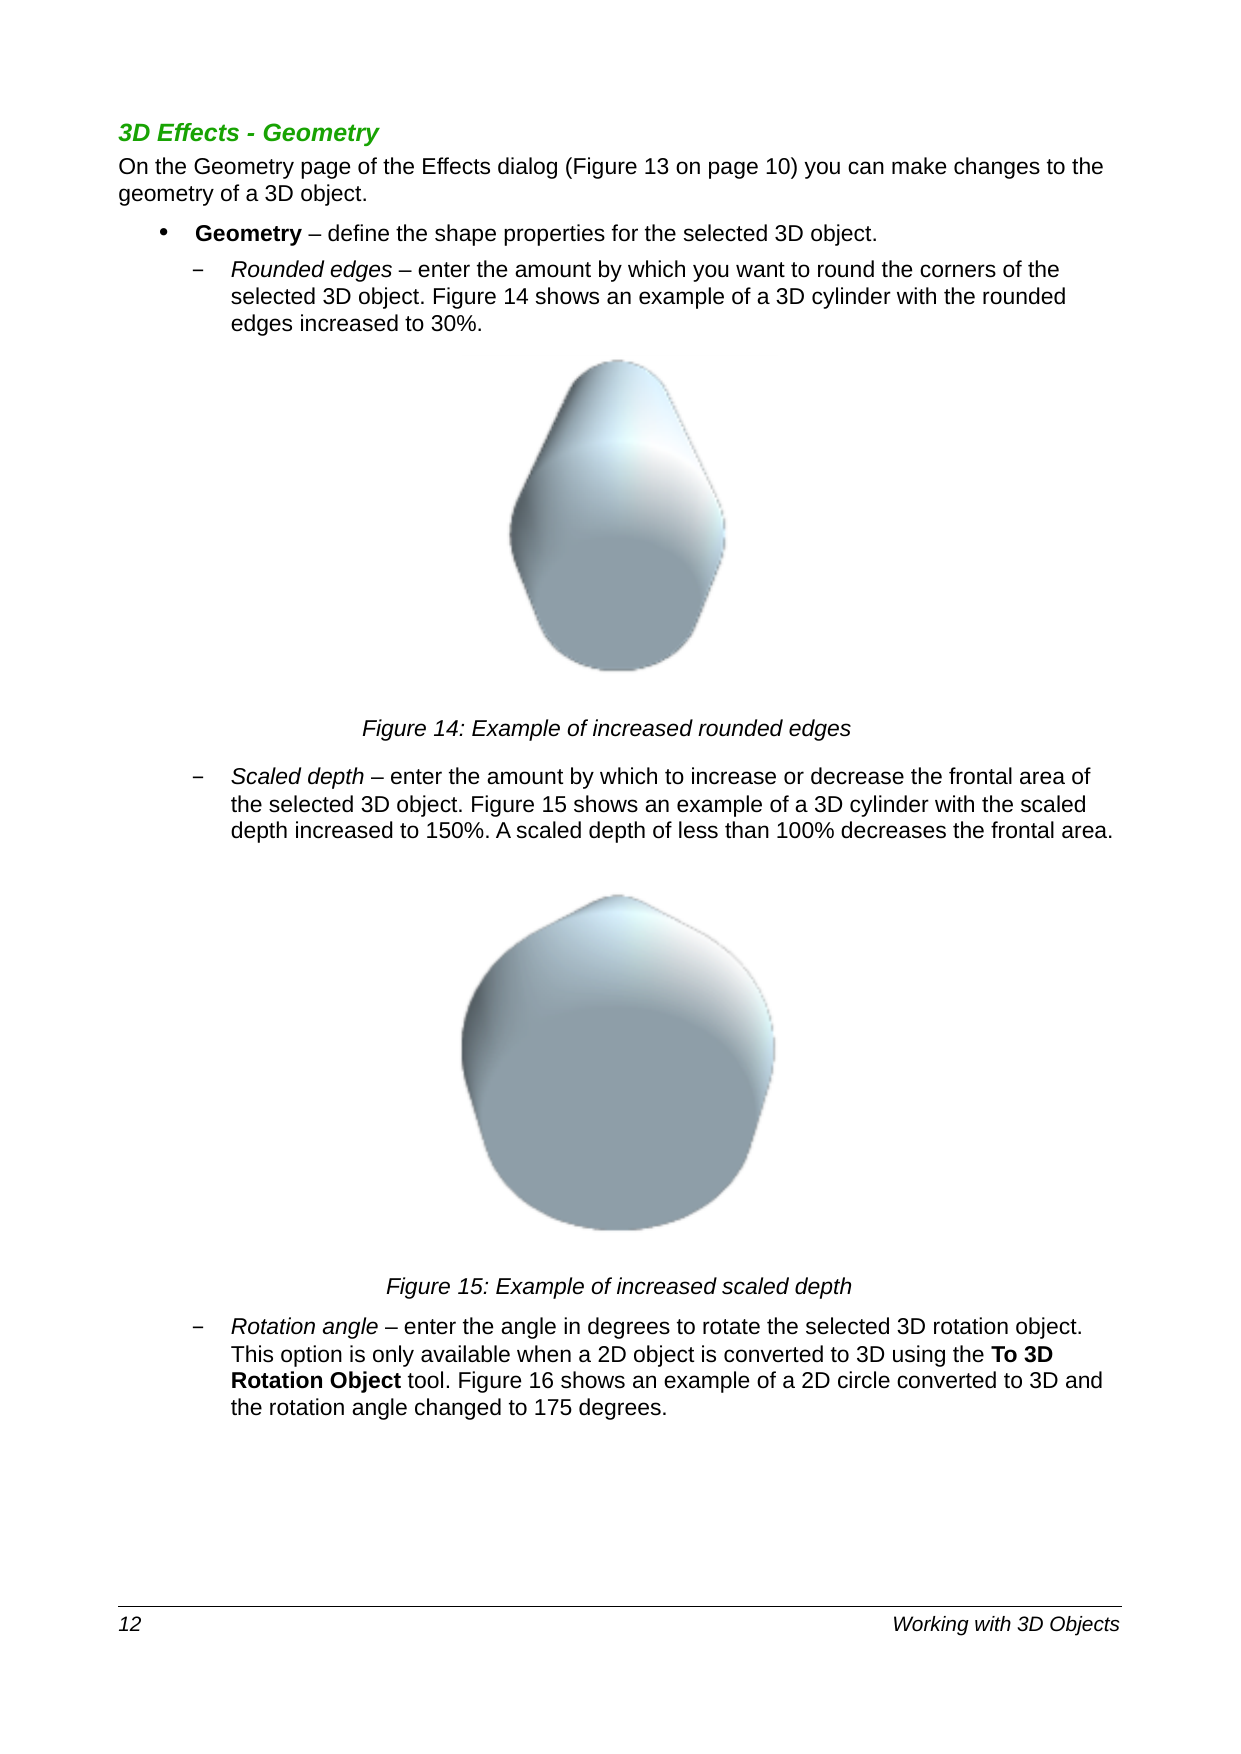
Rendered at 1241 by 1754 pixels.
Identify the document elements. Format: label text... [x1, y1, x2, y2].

list Scaled depth – enter the amount by which to increase or decrease the frontal area of the selected 3D object. Figure 14 shows an example of a 3D cylinder with the scaled depth increased to 150%. A scaled depth of less than 100% decreases the frontal area. [192, 761, 1122, 843]
text Figure 14: Example of increased scaled depth [367, 1273, 873, 1299]
picture [372, 862, 868, 1267]
list Geometry – define the shape properties for the selected 3D object. [156, 218, 1122, 248]
text On the Geometry page of the Effects dialog (Figure 13 on page ) you can make changes to the geometry of a 3D object. [118, 153, 1122, 206]
list Rotation angle – enter the angle in degrees to rotate the selected 3D rotation object. This option is only available when a 2D object is converted to 3D using the To 3D Rotation Object tool. Figure 15 shows an example of a 2D circle converted to 3D and the rotation angle changed to 175 degrees. [192, 1312, 1122, 1420]
list Rounded edges – enter the amount by which you want to round the corners of the selected 3D object. Figure 13 shows an example of a 3D cylinder with the rounded edges increased to 30%. [192, 254, 1122, 336]
subtitle 3D Effects - Geometry [118, 118, 1122, 147]
text Figure 13: Example of increased rounded edges [362, 715, 878, 741]
picture [462, 354, 778, 709]
